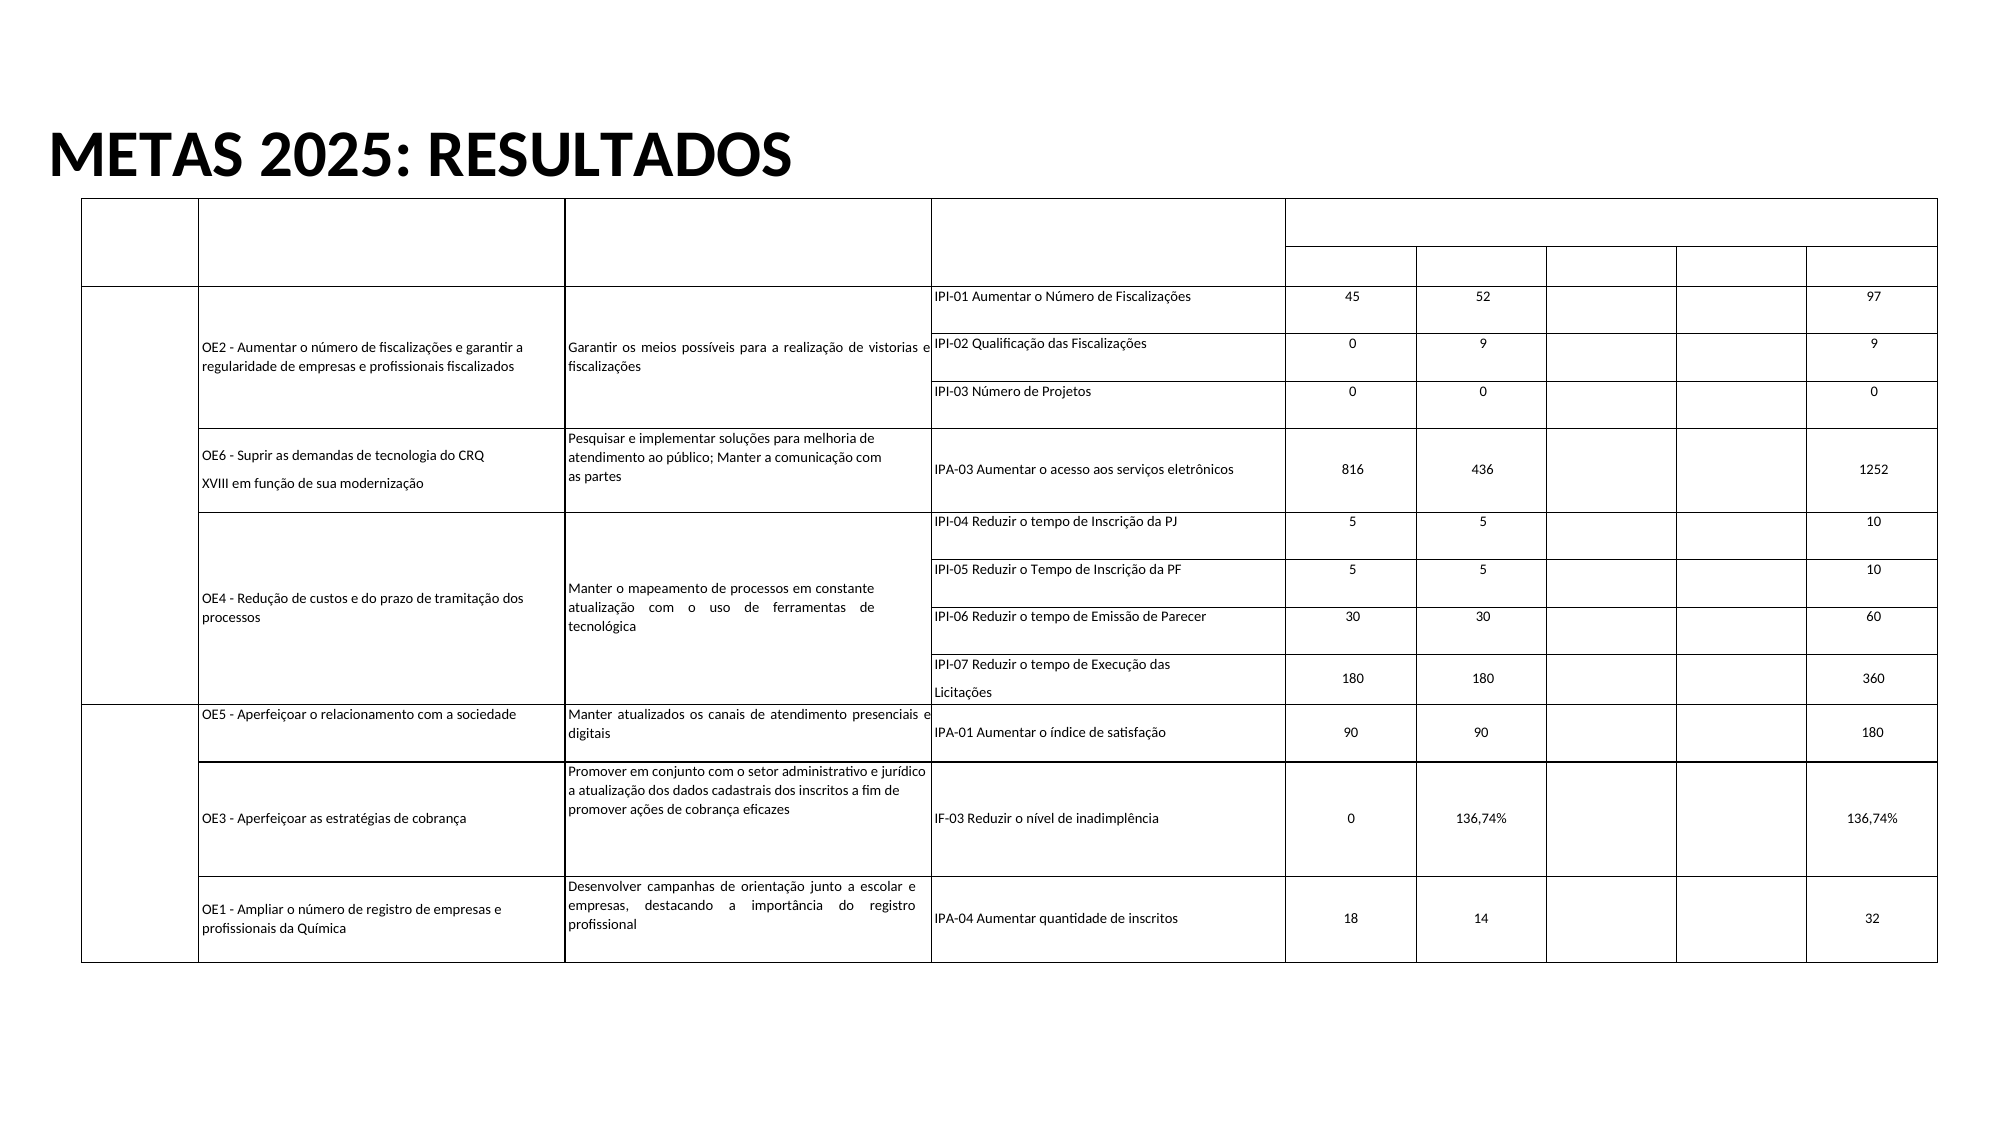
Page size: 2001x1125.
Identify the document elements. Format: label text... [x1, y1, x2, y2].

table_cell 5 [1286, 560, 1416, 607]
table_cell 0 [1286, 382, 1416, 428]
table_cell 816 [1286, 429, 1416, 512]
table_cell 180 [1807, 705, 1937, 761]
table_cell [1677, 334, 1806, 381]
table_cell 436 [1417, 429, 1546, 512]
table_cell 32 [1807, 877, 1937, 962]
table_cell 30 [1286, 608, 1416, 654]
table_cell IPA-01 Aumentar o índice de satisfação [932, 705, 1285, 761]
table_cell 5 [1417, 560, 1546, 607]
table_cell [1677, 429, 1806, 512]
table_cell 1º TRI [1286, 247, 1416, 286]
table_cell 90 [1417, 705, 1546, 761]
table_cell [1547, 334, 1676, 381]
table_cell 60 [1807, 608, 1937, 654]
table_cell [1677, 287, 1806, 333]
table_cell 180 [1417, 655, 1546, 704]
table_cell IPA-03 Aumentar o acesso aos serviços eletrônicos [932, 429, 1285, 512]
table_cell 90 [1286, 705, 1416, 761]
table_cell 10 [1807, 513, 1937, 559]
table_cell 97 [1807, 287, 1937, 333]
table_cell 0 [1286, 334, 1416, 381]
table_cell [1677, 560, 1806, 607]
table_cell [1677, 608, 1806, 654]
table_header [1676, 199, 1807, 246]
table_header [1286, 199, 1416, 246]
table_cell 3º TRI [1547, 247, 1676, 286]
table_cell 9 [1417, 334, 1546, 381]
table_cell Garantir os meios possíveis para a realização de vistorias e fiscalizações [566, 287, 931, 428]
table_cell [1547, 655, 1676, 704]
table_cell [1547, 513, 1676, 559]
table_cell Desenvolver campanhas de orientação junto a escolar e empresas, destacando a importância do registro profissional [566, 877, 931, 962]
table_cell [1677, 763, 1806, 876]
table_cell [1547, 382, 1676, 428]
table_cell 2º TRI [1417, 247, 1546, 286]
table_cell 14 [1417, 877, 1546, 962]
table_cell IPI-01 Aumentar o Número de Fiscalizações [932, 287, 1285, 333]
table_cell IPA-04 Aumentar quantidade de inscritos [932, 877, 1285, 962]
table_cell 5 [1417, 513, 1546, 559]
table_cell 0 [1807, 382, 1937, 428]
table_cell [1547, 560, 1676, 607]
table_cell [1547, 287, 1676, 333]
table_cell Promover em conjunto com o setor administrativo e jurídico a atualização dos dados cadastrais dos inscritos a fim de promover ações de cobrança eficazes [566, 763, 931, 876]
table_cell OE5 - Aperfeiçoar o relacionamento com a sociedade [199, 705, 564, 761]
table_cell 10 [1807, 560, 1937, 607]
table_cell IPI-06 Reduzir o tempo de Emissão de Parecer [932, 608, 1285, 654]
table_cell 136,74% [1417, 763, 1546, 876]
table_cell Pesquisar e implementar soluções para melhoria de atendimento ao público; Manter a comunicação com as partes [566, 429, 931, 512]
table_header INDICADORES [932, 199, 1285, 286]
table_cell [1547, 705, 1676, 761]
table_cell ANO [1807, 247, 1937, 286]
table_header [1416, 199, 1546, 246]
table_cell Manter atualizados os canais de atendimento presenciais e digitais [566, 705, 931, 761]
table_cell 180 [1286, 655, 1416, 704]
table_cell Manter o mapeamento de processos em constante atualização com o uso de ferramentas de tecnológica [566, 513, 931, 704]
table_cell 5 [1286, 513, 1416, 559]
table_cell OE3 - Aperfeiçoar as estratégias de cobrança [199, 763, 564, 876]
table_cell [1677, 705, 1806, 761]
table_cell 0 [1417, 382, 1546, 428]
table_header RESULTADOS [1546, 199, 1676, 246]
table_header [1807, 199, 1937, 246]
table_cell 52 [1417, 287, 1546, 333]
table_cell IPI-07 Reduzir o tempo de Execução das Licitações [932, 655, 1285, 704]
table_cell IF-03 Reduzir o nível de inadimplência [932, 763, 1285, 876]
table_cell IPI-05 Reduzir o Tempo de Inscrição da PF [932, 560, 1285, 607]
table_cell 4º TRI [1677, 247, 1806, 286]
table_cell OE6 - Suprir as demandas de tecnologia do CRQ XVIII em função de sua modernização [199, 429, 564, 512]
table_cell [1677, 877, 1806, 962]
text METAS 2025: RESULTADOS [48, 111, 1850, 193]
table_cell IPI-03 Número de Projetos [932, 382, 1285, 428]
table_cell 1252 [1807, 429, 1937, 512]
table_cell [1677, 382, 1806, 428]
table_cell [1547, 877, 1676, 962]
table_cell [1547, 429, 1676, 512]
table_header EIXO [82, 199, 198, 286]
table_cell 360 [1807, 655, 1937, 704]
table_cell [1677, 513, 1806, 559]
table_cell OE1 - Ampliar o número de registro de empresas e profissionais da Química [199, 877, 564, 962]
table_cell [82, 705, 198, 962]
table_cell [1547, 763, 1676, 876]
table_cell 0 [1286, 763, 1416, 876]
table_cell [1547, 608, 1676, 654]
table_cell OE2 - Aumentar o número de fiscalizações e garantir a regularidade de empresas e profissionais fiscalizados [199, 287, 564, 428]
table_header METAS [566, 199, 931, 286]
table_cell IPI-04 Reduzir o tempo de Inscrição da PJ [932, 513, 1285, 559]
table_cell 45 [1286, 287, 1416, 333]
table_cell 18 [1286, 877, 1416, 962]
table_cell OE4 - Redução de custos e do prazo de tramitação dos processos [199, 513, 564, 704]
table_cell IPI-02 Qualificação das Fiscalizações [932, 334, 1285, 381]
table_cell [1677, 655, 1806, 704]
table_cell 136,74% [1807, 763, 1937, 876]
table_cell 30 [1417, 608, 1546, 654]
table_cell 9 [1807, 334, 1937, 381]
table_cell [82, 287, 198, 704]
table_header OBJETIVO ESTRATÉGICO [199, 199, 564, 286]
